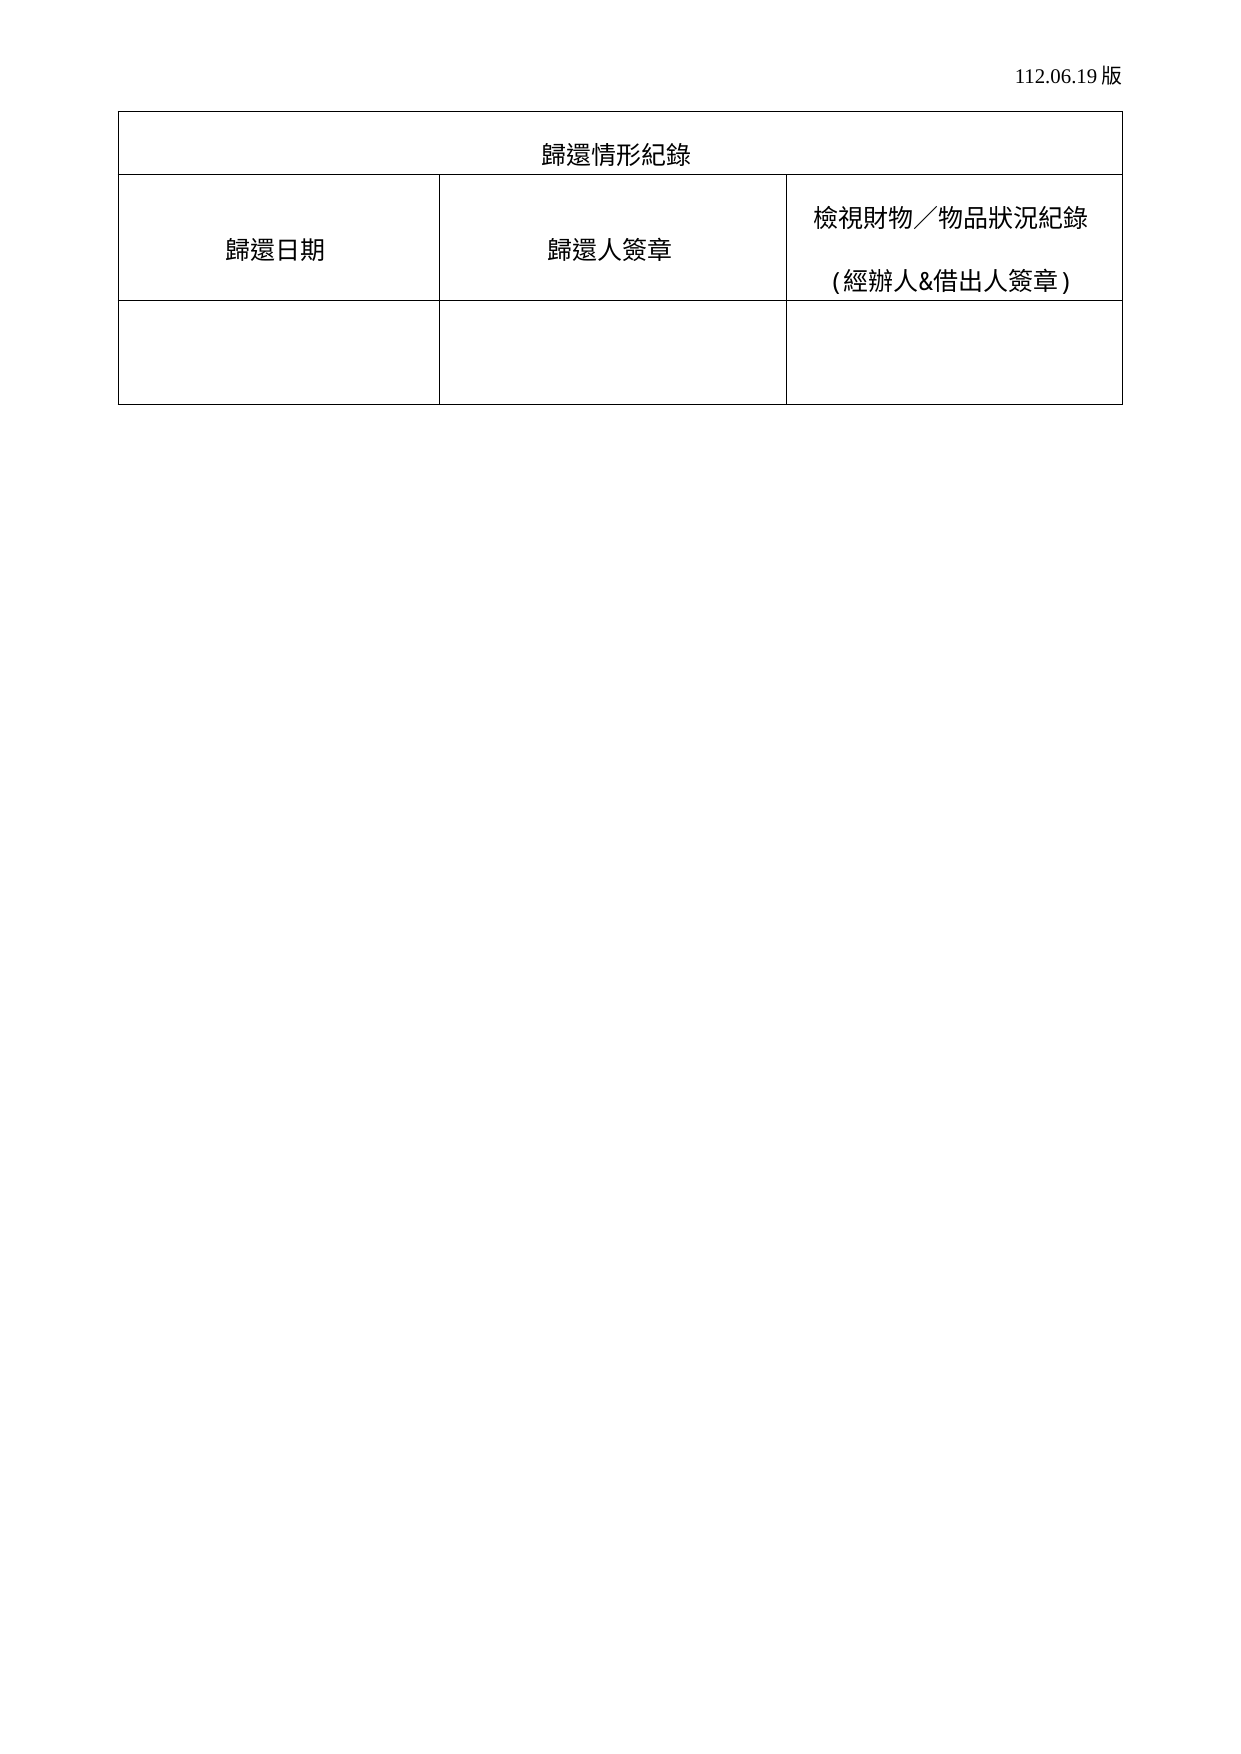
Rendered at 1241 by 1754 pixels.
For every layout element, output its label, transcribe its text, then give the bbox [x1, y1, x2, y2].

table_header 歸還情形紀錄 [119, 112, 1122, 174]
table_cell [440, 301, 786, 404]
table_cell 檢視財物／物品狀況紀錄 (經辦人&借出人簽章) [787, 175, 1122, 300]
table_cell [787, 301, 1122, 404]
table_cell 歸還人簽章 [440, 175, 786, 300]
table_cell 歸還日期 [119, 175, 439, 300]
table_cell [119, 301, 439, 404]
